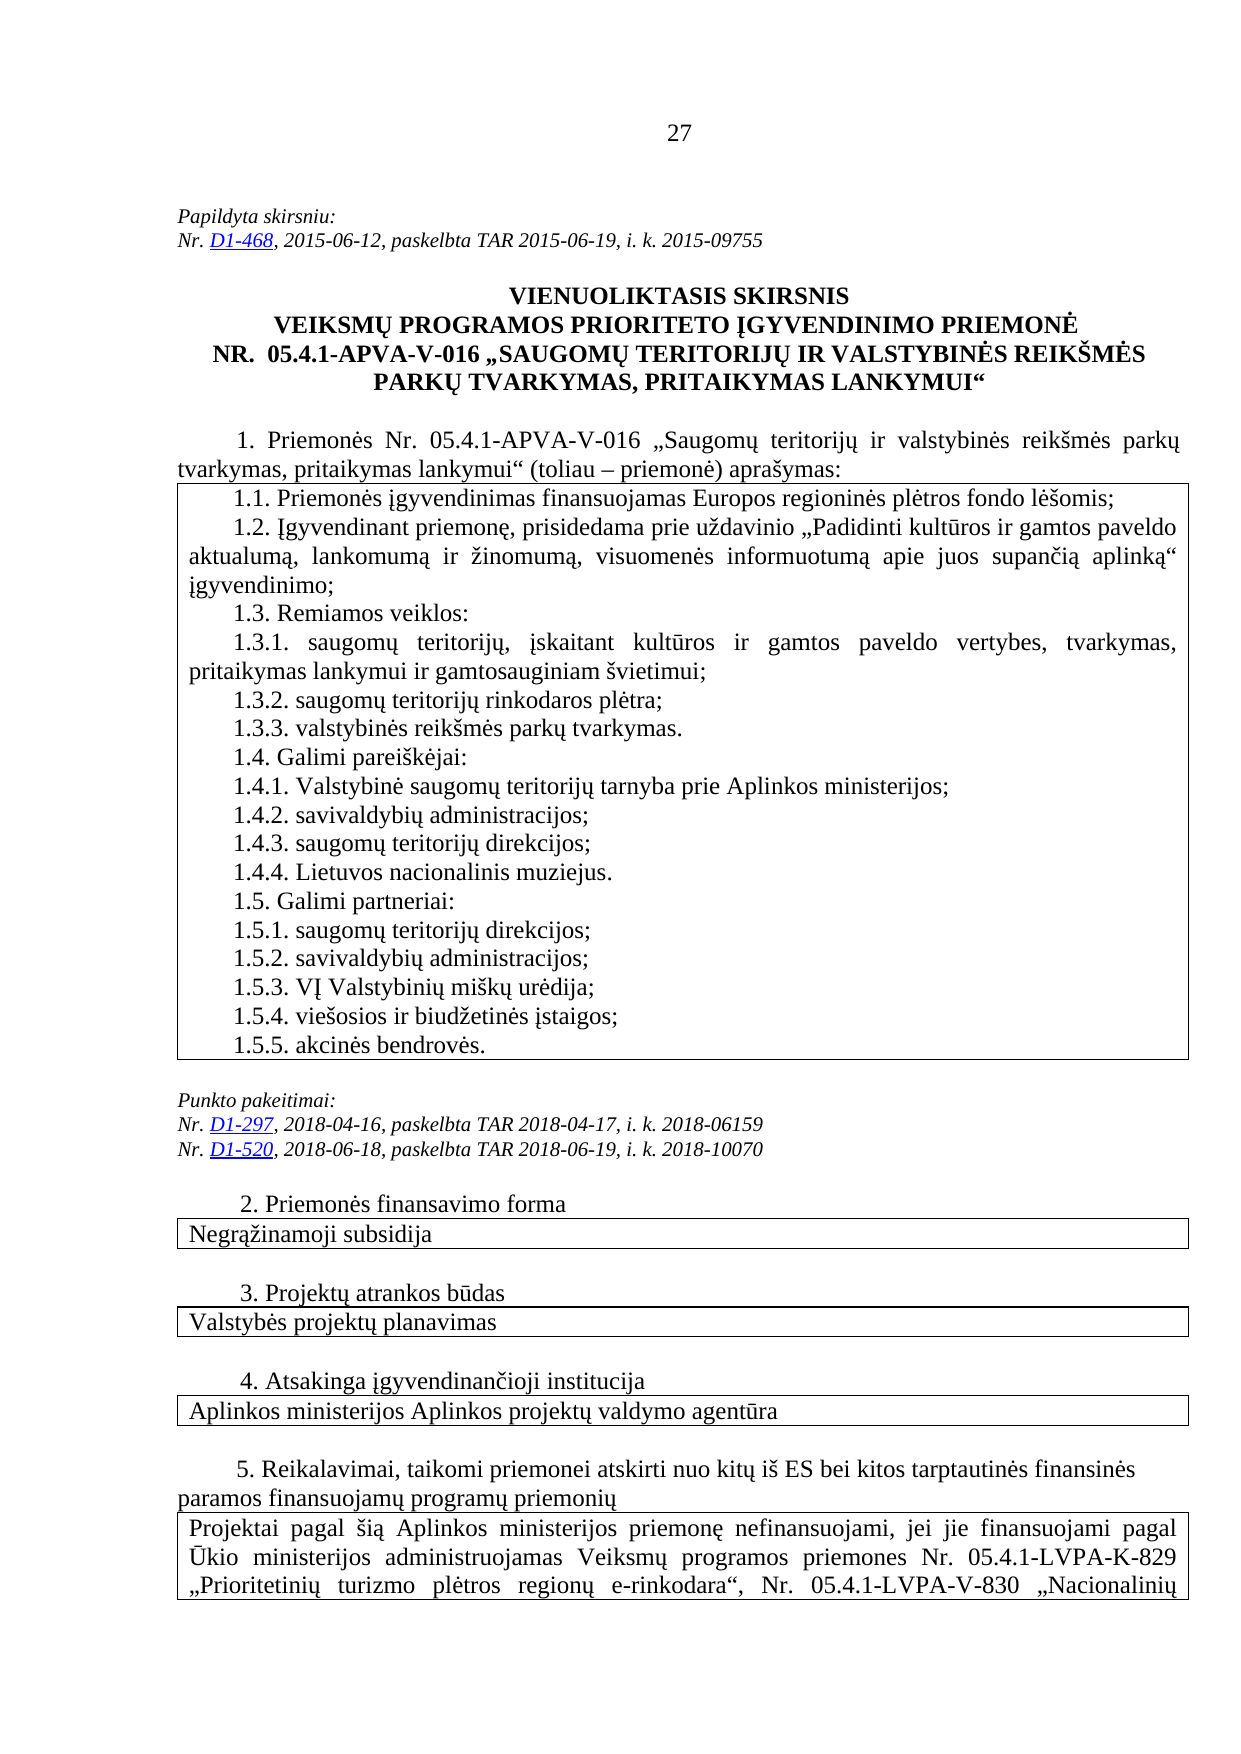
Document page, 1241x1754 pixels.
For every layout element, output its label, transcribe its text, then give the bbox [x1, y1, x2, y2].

table_header 1.1. Priemonės įgyvendinimas finansuojamas Europos regioninės plėtros fondo lėšomis; 1.2. Įgyvendinant priemonę, prisidedama prie uždavinio „Padidinti kultūros ir gamtos paveldo aktualumą, lankomumą ir žinomumą, visuomenės informuotumą apie juos supančią aplinką“ įgyvendinimo; 1.3. Remiamos veiklos: 1.3.1. saugomų teritorijų, įskaitant kultūros ir gamtos paveldo vertybes, tvarkymas, pritaikymas lankymui ir gamtosauginiam švietimui; 1.3.2. saugomų teritorijų rinkodaros plėtra; 1.3.3. valstybinės reikšmės parkų tvarkymas. 1.4. Galimi pareiškėjai: 1.4.1. Valstybinė saugomų teritorijų tarnyba prie Aplinkos ministerijos; 1.4.2. savivaldybių administracijos; 1.4.3. saugomų teritorijų direkcijos; 1.4.4. Lietuvos nacionalinis muziejus. 1.5. Galimi partneriai: 1.5.1. saugomų teritorijų direkcijos; 1.5.2. savivaldybių administracijos; 1.5.3. VĮ Valstybinių miškų urėdija; 1.5.4. viešosios ir biudžetinės įstaigos; 1.5.5. akcinės bendrovės. [178, 484, 1188, 1058]
text Nr. D1-468, 2015-06-12, paskelbta TAR 2015-06-19, i. k. 2015-09755 [177, 228, 1181, 252]
table_header Aplinkos ministerijos Aplinkos projektų valdymo agentūra [178, 1396, 1188, 1424]
text Nr. D1-520, 2018-06-18, paskelbta TAR 2018-06-19, i. k. 2018-10070 [177, 1136, 1181, 1161]
text 2. Priemonės finansavimo forma [210, 1189, 1181, 1218]
text Papildyta skirsniu: [177, 204, 1181, 228]
text VIENUOLIKTASIS SKIRSNIS [177, 281, 1181, 310]
table_header Negrąžinamoji subsidija [178, 1219, 1188, 1248]
text Nr. D1-297, 2018-04-16, paskelbta TAR 2018-04-17, i. k. 2018-06159 [177, 1112, 1181, 1136]
text 5. Reikalavimai, taikomi priemonei atskirti nuo kitų iš ES bei kitos tarptautinės finansinės paramos finansuojamų programų priemonių [177, 1454, 1181, 1512]
table_header Projektai pagal šią Aplinkos ministerijos priemonę nefinansuojami, jei jie finansuojami pagal Ūkio ministerijos administruojamas Veiksmų programos priemones Nr. 05.4.1-LVPA-K-829 „Prioritetinių turizmo plėtros regionų e-rinkodara“, Nr. 05.4.1-LVPA-V-830 „Nacionalinių [178, 1513, 1188, 1599]
text VEIKSMŲ PROGRAMOS PRIORITETO ĮGYVENDINIMO PRIEMONĖ NR. 05.4.1-APVA-V-016 „SAUGOMŲ TERITORIJŲ IR VALSTYBINĖS REIKŠMĖS PARKŲ TVARKYMAS, PRITAIKYMAS LANKYMUI“ [177, 310, 1181, 396]
text 1. Priemonės Nr. 05.4.1-APVA-V-016 „Saugomų teritorijų ir valstybinės reikšmės parkų tvarkymas, pritaikymas lankymui“ (toliau – priemonė) aprašymas: [177, 425, 1181, 482]
text 3. Projektų atrankos būdas [210, 1278, 1181, 1306]
text 4. Atsakinga įgyvendinančioji institucija [210, 1366, 1181, 1395]
table_header Valstybės projektų planavimas [178, 1308, 1188, 1336]
text Punkto pakeitimai: [177, 1088, 1181, 1112]
